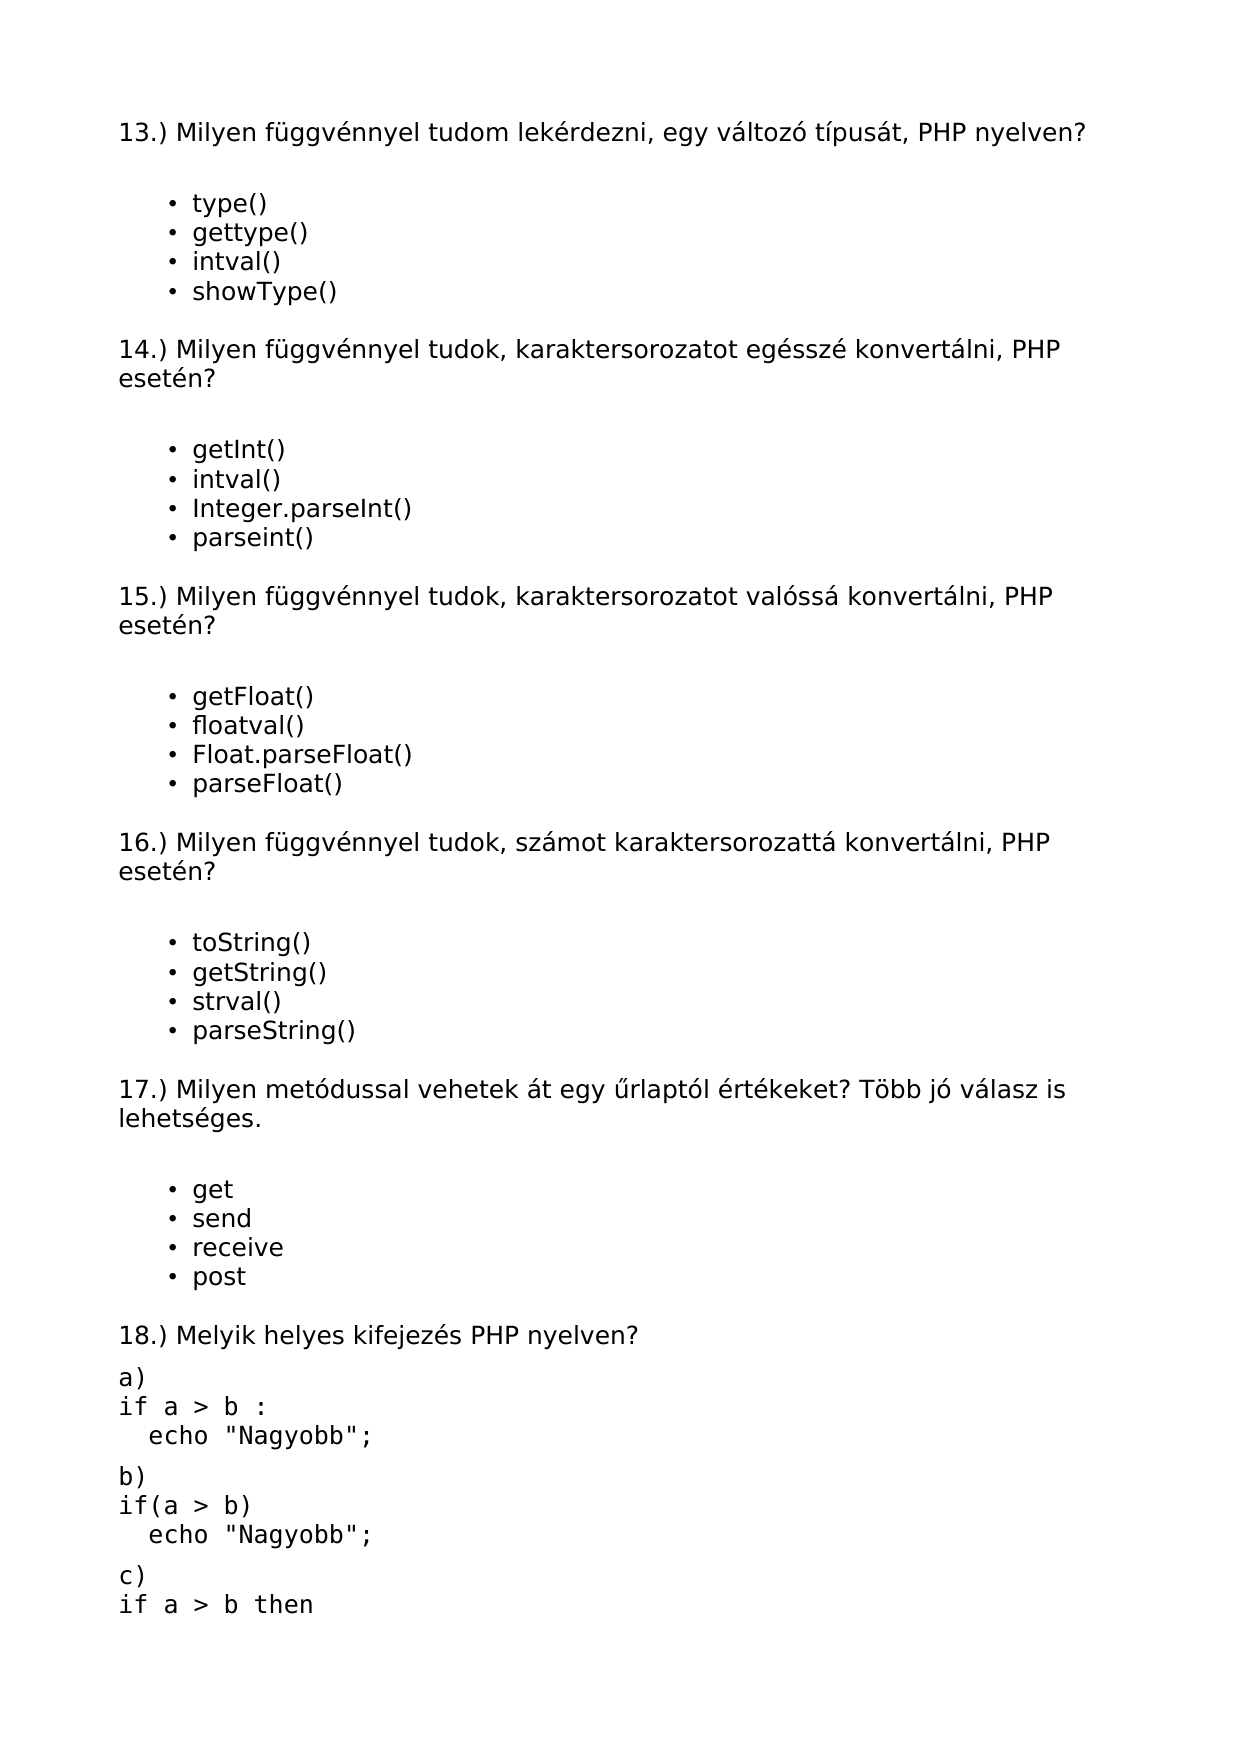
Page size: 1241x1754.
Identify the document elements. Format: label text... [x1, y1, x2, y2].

list Integer.parseInt() [177, 494, 1122, 523]
list getInt() [177, 436, 1122, 465]
text 13.) Milyen függvénnyel tudom lekérdezni, egy változó típusát, PHP nyelven? [118, 118, 1122, 147]
list getFloat() [177, 682, 1122, 711]
list intval() [177, 248, 1122, 277]
list post [177, 1263, 1122, 1292]
list floatval() [177, 711, 1122, 741]
list strval() [177, 987, 1122, 1016]
list parseString() [177, 1016, 1122, 1045]
list parseint() [177, 523, 1122, 552]
text b) if(a > b) echo "Nagyobb"; [118, 1462, 1122, 1550]
list parseFloat() [177, 770, 1122, 799]
list gettype() [177, 218, 1122, 248]
text 14.) Milyen függvénnyel tudok, karaktersorozatot egésszé konvertálni, PHP esetén? [118, 335, 1122, 394]
list receive [177, 1233, 1122, 1263]
list get [177, 1175, 1122, 1204]
text 15.) Milyen függvénnyel tudok, karaktersorozatot valóssá konvertálni, PHP esetén? [118, 582, 1122, 640]
text 18.) Melyik helyes kifejezés PHP nyelven? [118, 1321, 1122, 1350]
list getString() [177, 958, 1122, 987]
list intval() [177, 465, 1122, 494]
list showType() [177, 277, 1122, 306]
list toString() [177, 929, 1122, 958]
list type() [177, 189, 1122, 218]
text 16.) Milyen függvénnyel tudok, számot karaktersorozattá konvertálni, PHP esetén? [118, 828, 1122, 887]
list send [177, 1204, 1122, 1233]
text 17.) Milyen metódussal vehetek át egy űrlaptól értékeket? Több jó válasz is lehetséges. [118, 1075, 1122, 1133]
text c) if a > b then [118, 1561, 1122, 1620]
text a) if a > b : echo "Nagyobb"; [118, 1363, 1122, 1450]
list Float.parseFloat() [177, 741, 1122, 770]
